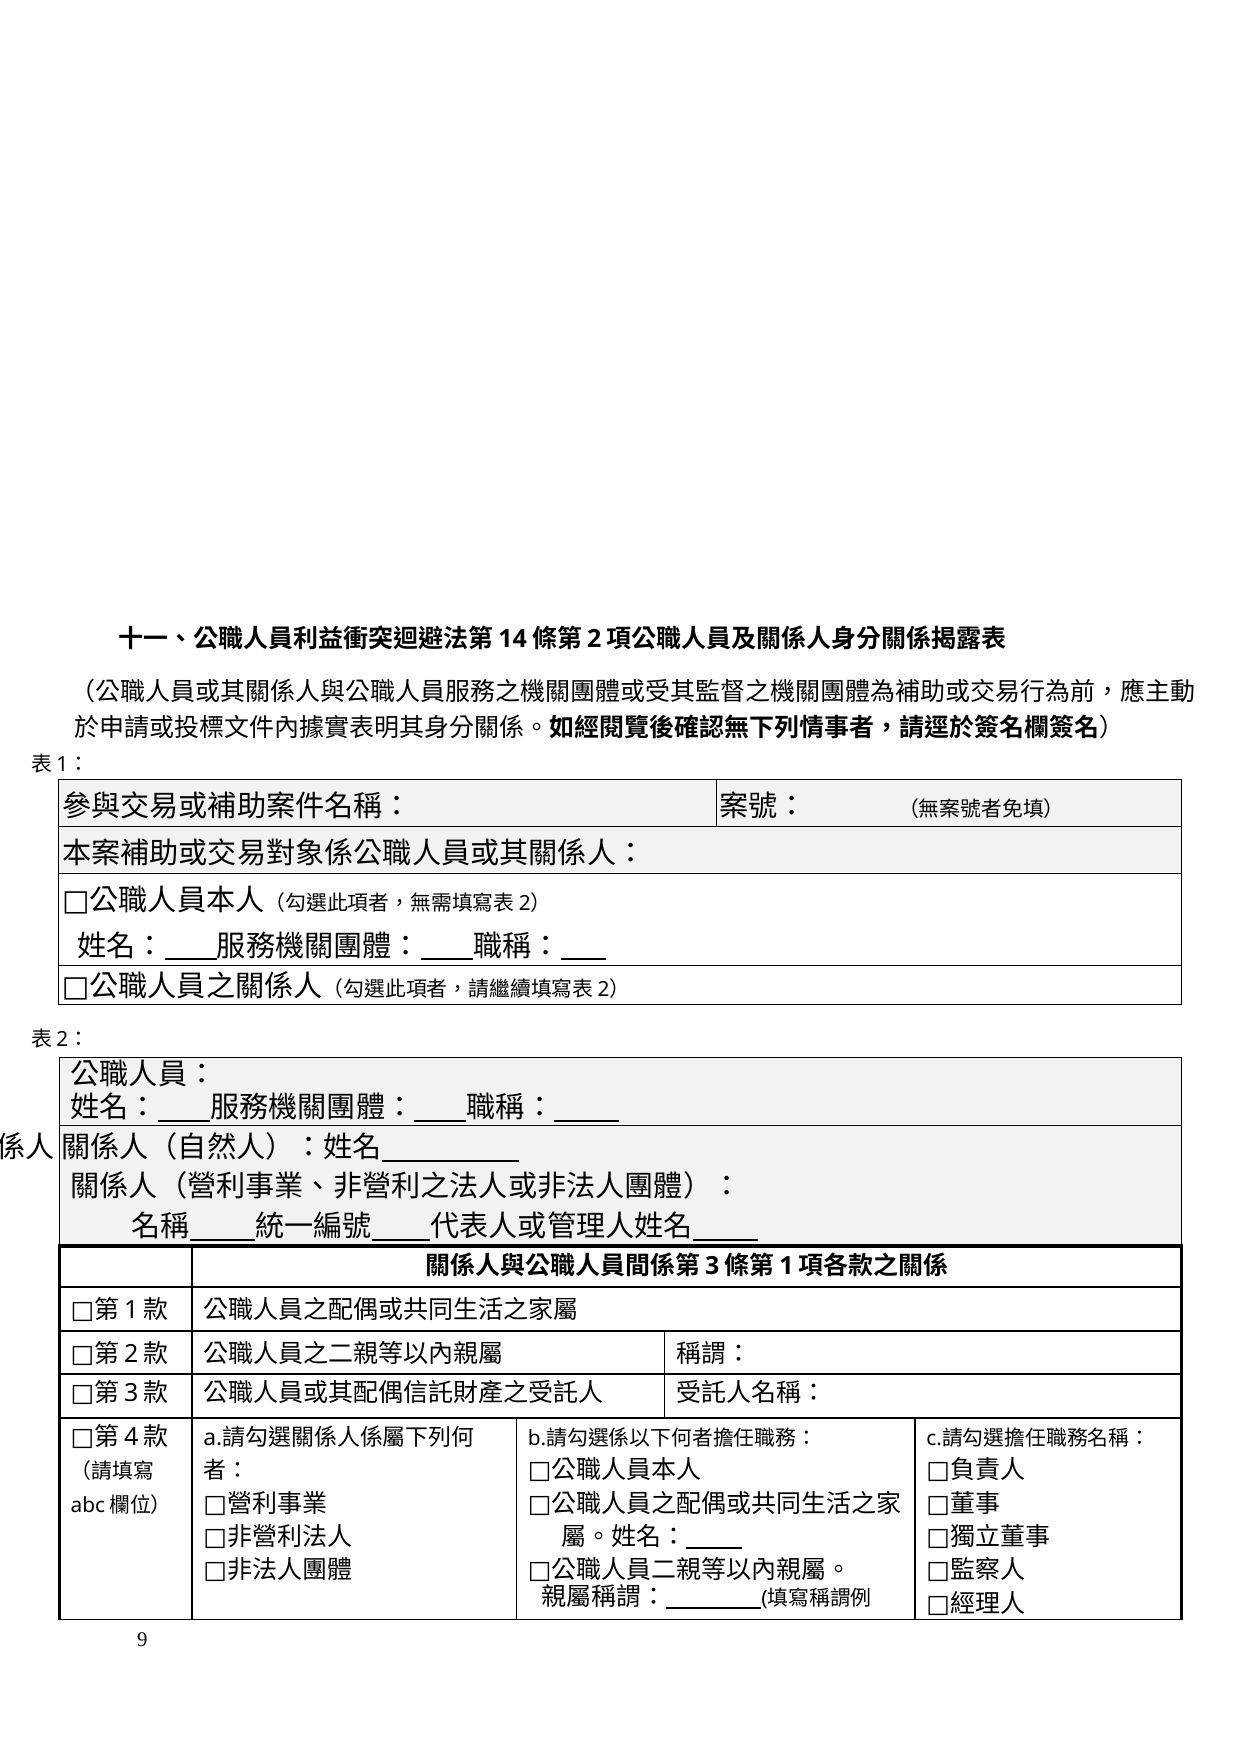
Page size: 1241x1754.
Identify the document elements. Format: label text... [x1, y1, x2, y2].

table_cell □公職人員之關係人（勾選此項者，請繼續填寫表2） [59, 966, 1181, 1004]
table_cell 關係人 關係人（自然人）：姓名 關係人（營利事業、非營利之法人或非法人團體）： 名稱 統一編號 代表人或管理人姓名 [60, 1126, 1181, 1244]
text 表1： [15, 743, 1201, 779]
table_cell 公職人員之配偶或共同生活之家屬 [193, 1288, 1180, 1330]
table_cell c.請勾選擔任職務名稱： □負責人 □董事 □獨立董事 □監察人 □經理人 [916, 1419, 1180, 1619]
table_cell □公職人員本人（勾選此項者，無需填寫表2） 姓名： 服務機關團體： 職稱： [59, 874, 1181, 965]
table_cell □第2款 [61, 1332, 191, 1373]
table_cell a.請勾選關係人係屬下列何者： □營利事業 □非營利法人 □非法人團體 [193, 1419, 516, 1619]
table_header 參與交易或補助案件名稱： [59, 780, 716, 826]
table_cell 稱謂： [665, 1332, 1180, 1373]
table_cell b.請勾選係以下何者擔任職務： □公職人員本人 □公職人員之配偶或共同生活之家屬。姓名： □公職人員二親等以內親屬。 親屬稱謂： (填寫稱謂例 [517, 1419, 914, 1619]
table_cell 受託人名稱： [665, 1375, 1180, 1417]
table_cell □第3款 [61, 1375, 191, 1417]
text 表2： [15, 1005, 1122, 1057]
table_cell 關係人與公職人員間係第3條第1項各款之關係 [193, 1248, 1180, 1286]
table_cell 本案補助或交易對象係公職人員或其關係人： [59, 827, 1181, 872]
table_cell 公職人員或其配偶信託財產之受託人 [193, 1375, 664, 1417]
table_cell [61, 1248, 191, 1286]
table_header 案號： （無案號者免填） [717, 780, 1181, 826]
text 十一、公職人員利益衝突迴避法第14條第2項公職人員及關係人身分關係揭露表 [118, 618, 1122, 654]
table_cell □第4款 （請填寫abc欄位） [61, 1419, 191, 1619]
table_cell □第1款 [61, 1288, 191, 1330]
table_header 公職人員： 姓名： 服務機關團體： 職稱： [60, 1058, 1181, 1124]
table_cell 公職人員之二親等以內親屬 [193, 1332, 664, 1373]
text （公職人員或其關係人與公職人員服務之機關團體或受其監督之機關團體為補助或交易行為前，應主動於申請或投標文件內據實表明其身分關係。如經閱覽後確認無下列情事者，請逕於簽名欄簽名） [70, 672, 1196, 743]
